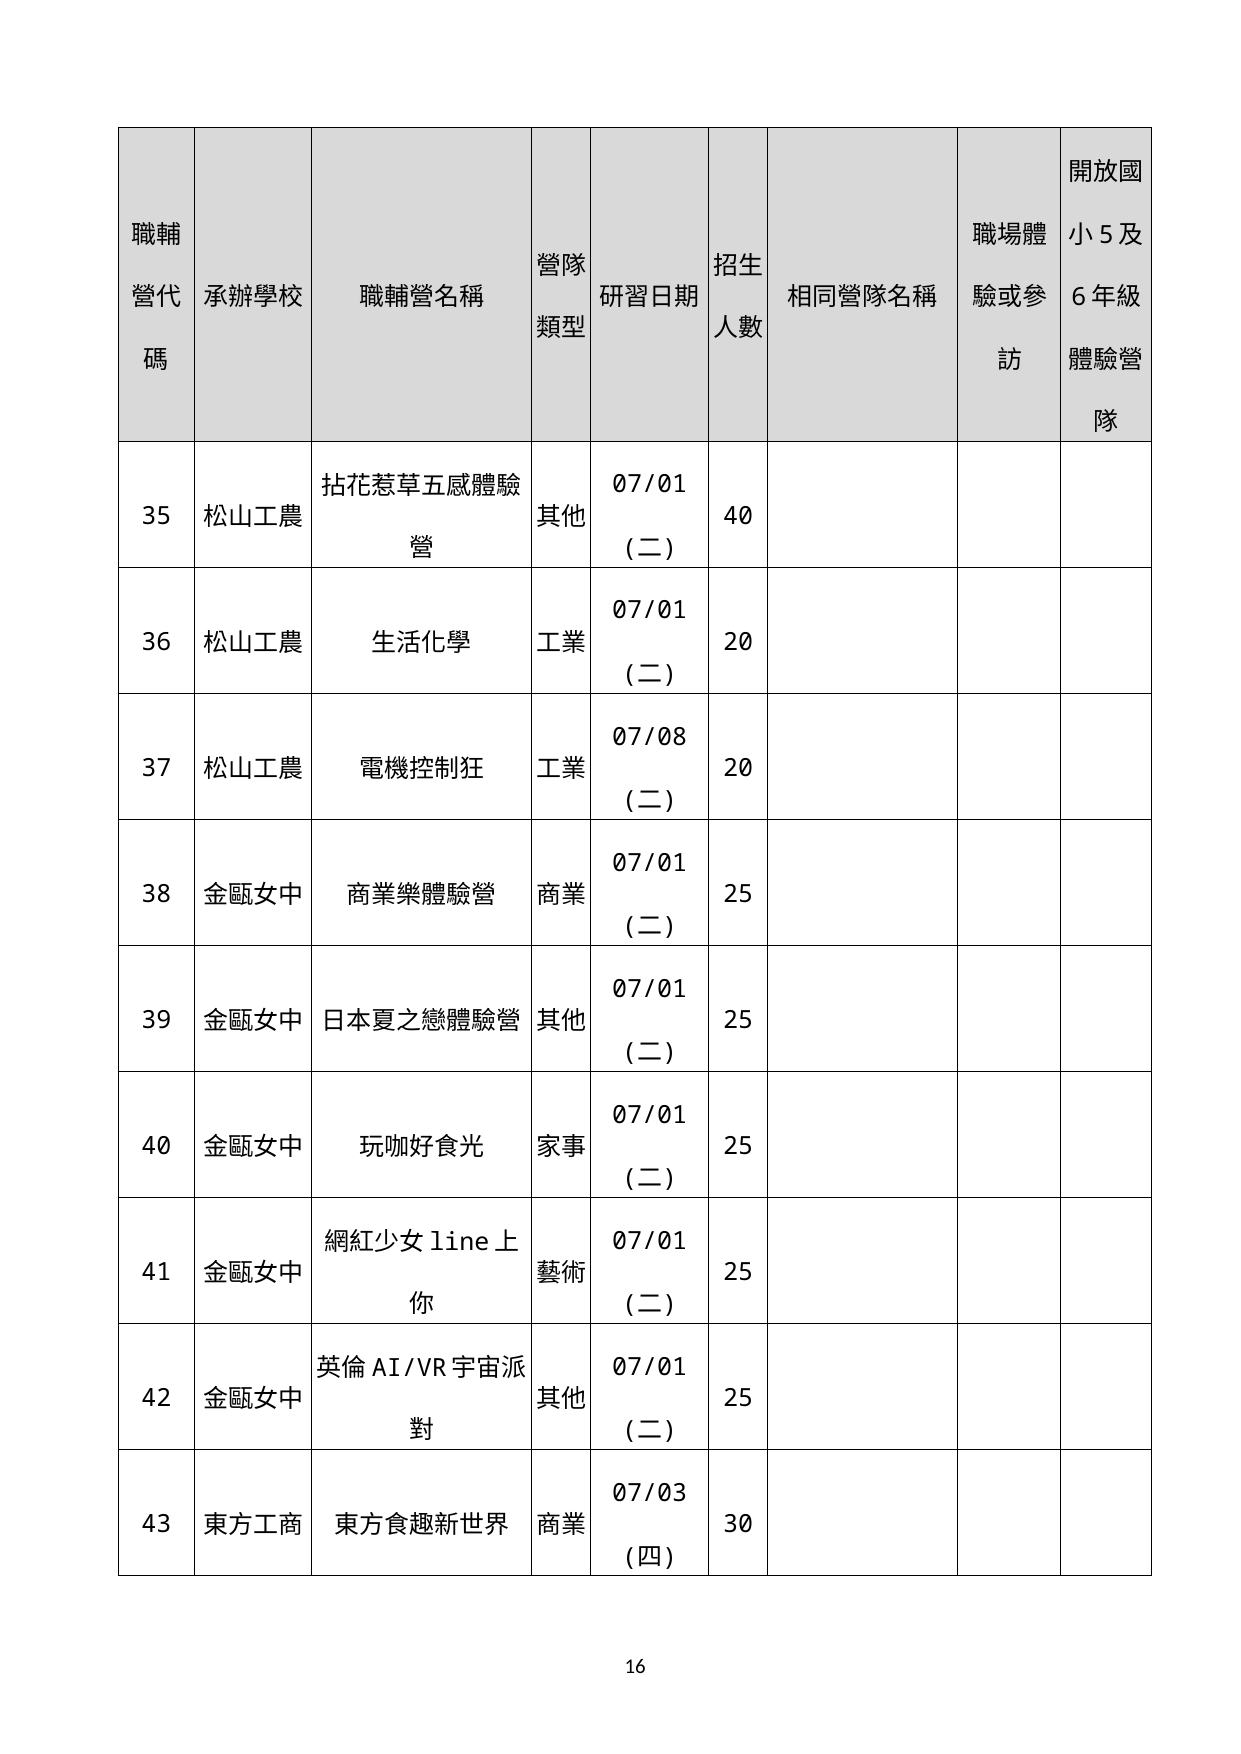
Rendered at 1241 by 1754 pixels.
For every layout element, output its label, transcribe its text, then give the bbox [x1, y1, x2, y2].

table_cell 家事 [532, 1072, 590, 1197]
table_cell [1061, 820, 1151, 945]
table_cell 07/03(四) [591, 1450, 708, 1575]
table_cell [958, 1324, 1060, 1449]
table_header 營隊類型 [532, 128, 590, 441]
table_cell [1061, 1324, 1151, 1449]
table_header 研習日期 [591, 128, 708, 441]
table_cell [768, 946, 957, 1071]
table_cell 07/01(二) [591, 1324, 708, 1449]
table_header 職場體驗或參訪 [958, 128, 1060, 441]
table_cell [768, 1324, 957, 1449]
table_cell 25 [709, 1198, 767, 1323]
table_cell 36 [119, 568, 194, 693]
table_cell 20 [709, 568, 767, 693]
table_cell [958, 1450, 1060, 1575]
table_cell [768, 1198, 957, 1323]
table_cell [1061, 442, 1151, 567]
table_cell [958, 946, 1060, 1071]
table_cell 30 [709, 1450, 767, 1575]
table_cell [958, 1072, 1060, 1197]
table_header 招生人數 [709, 128, 767, 441]
table_cell [958, 568, 1060, 693]
table_cell [768, 820, 957, 945]
table_cell 其他 [532, 946, 590, 1071]
table_cell [768, 1450, 957, 1575]
table_cell 41 [119, 1198, 194, 1323]
table_cell 藝術 [532, 1198, 590, 1323]
table_cell 40 [709, 442, 767, 567]
table_cell 07/01(二) [591, 1072, 708, 1197]
table_header 相同營隊名稱 [768, 128, 957, 441]
table_cell 07/01(二) [591, 820, 708, 945]
table_cell [1061, 1072, 1151, 1197]
table_cell [1061, 568, 1151, 693]
table_cell 東方工商 [195, 1450, 311, 1575]
table_header 職輔營代碼 [119, 128, 194, 441]
table_cell 35 [119, 442, 194, 567]
table_cell 其他 [532, 442, 590, 567]
table_cell [768, 442, 957, 567]
table_cell 金甌女中 [195, 1072, 311, 1197]
table_cell 玩咖好食光 [312, 1072, 531, 1197]
table_header 職輔營名稱 [312, 128, 531, 441]
table_cell 商業樂體驗營 [312, 820, 531, 945]
table_cell 25 [709, 820, 767, 945]
table_cell 金甌女中 [195, 820, 311, 945]
table_cell 07/01(二) [591, 1198, 708, 1323]
table_cell 商業 [532, 820, 590, 945]
table_cell [958, 442, 1060, 567]
table_cell 工業 [532, 568, 590, 693]
table_cell 生活化學 [312, 568, 531, 693]
table_cell 電機控制狂 [312, 694, 531, 819]
table_header 承辦學校 [195, 128, 311, 441]
table_cell 松山工農 [195, 694, 311, 819]
table_cell 25 [709, 1324, 767, 1449]
table_cell 25 [709, 946, 767, 1071]
table_cell 20 [709, 694, 767, 819]
table_cell 松山工農 [195, 442, 311, 567]
table_cell 日本夏之戀體驗營 [312, 946, 531, 1071]
table_cell 拈花惹草五感體驗營 [312, 442, 531, 567]
table_cell [1061, 694, 1151, 819]
table_cell [768, 1072, 957, 1197]
table_cell [958, 694, 1060, 819]
table_cell 07/01(二) [591, 568, 708, 693]
table_header 開放國小5及6年級體驗營隊 [1061, 128, 1151, 441]
table_cell 金甌女中 [195, 946, 311, 1071]
table_cell 43 [119, 1450, 194, 1575]
table_cell 07/01(二) [591, 946, 708, 1071]
table_cell 商業 [532, 1450, 590, 1575]
table_cell 38 [119, 820, 194, 945]
table_cell 網紅少女line上你 [312, 1198, 531, 1323]
table_cell 東方食趣新世界 [312, 1450, 531, 1575]
table_cell [1061, 946, 1151, 1071]
table_cell 07/01(二) [591, 442, 708, 567]
table_cell [1061, 1198, 1151, 1323]
table_cell 37 [119, 694, 194, 819]
table_cell [958, 820, 1060, 945]
table_cell [958, 1198, 1060, 1323]
table_cell [1061, 1450, 1151, 1575]
table_cell 英倫AI/VR宇宙派對 [312, 1324, 531, 1449]
table_cell 42 [119, 1324, 194, 1449]
table_cell 松山工農 [195, 568, 311, 693]
table_cell 40 [119, 1072, 194, 1197]
table_cell 其他 [532, 1324, 590, 1449]
table_cell 39 [119, 946, 194, 1071]
table_cell 07/08(二) [591, 694, 708, 819]
table_cell 金甌女中 [195, 1198, 311, 1323]
table_cell [768, 694, 957, 819]
table_cell 工業 [532, 694, 590, 819]
table_cell 金甌女中 [195, 1324, 311, 1449]
table_cell [768, 568, 957, 693]
table_cell 25 [709, 1072, 767, 1197]
